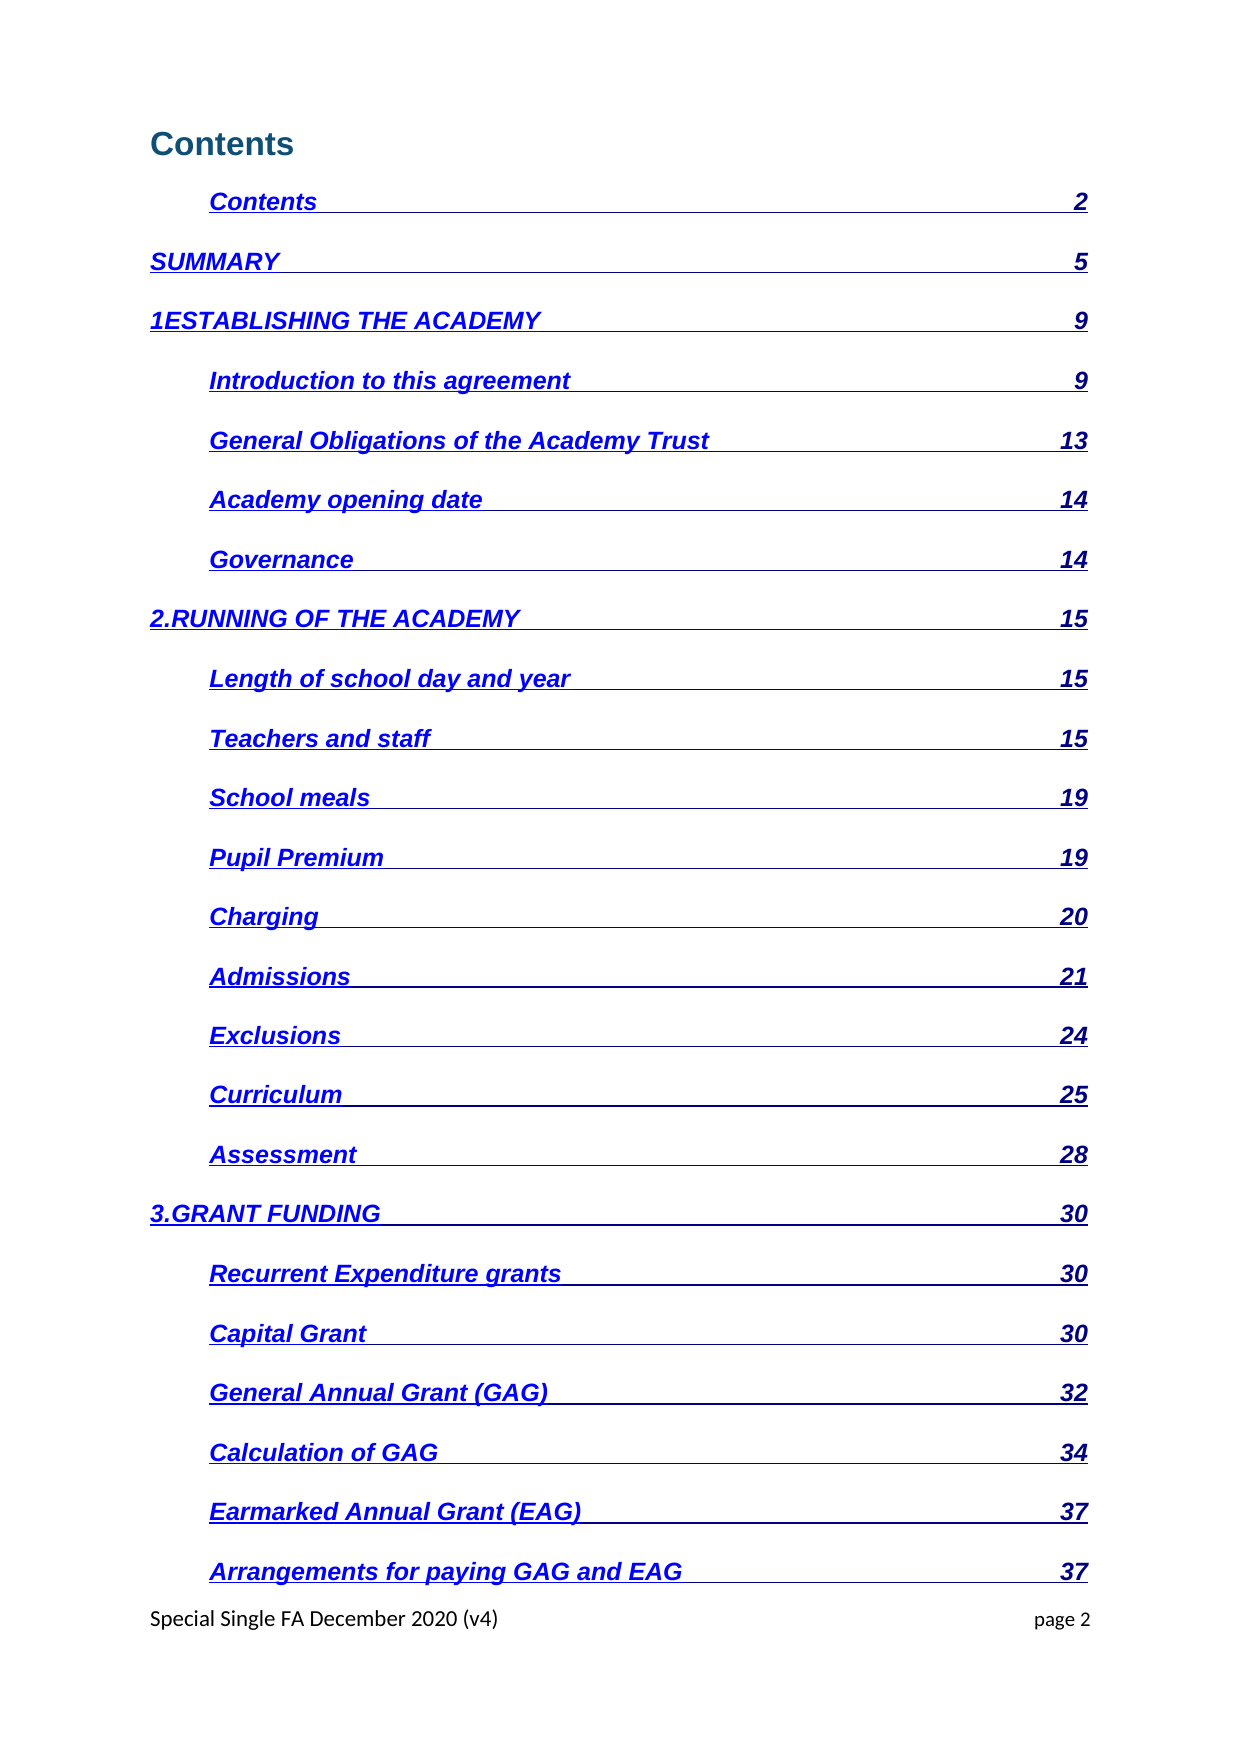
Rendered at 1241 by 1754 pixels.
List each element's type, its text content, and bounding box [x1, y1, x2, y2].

text Assessment 28 [209, 1140, 1090, 1169]
text Contents 2 [209, 187, 1090, 216]
text Charging 20 [209, 902, 1090, 931]
text Teachers and staff 15 [209, 723, 1090, 752]
text 3. GRANT FUNDING 30 [150, 1199, 1090, 1228]
text 1 ESTABLISHING THE ACADEMY 9 [150, 306, 1090, 335]
text Introduction to this agreement 9 [209, 366, 1090, 395]
text Exclusions 24 [209, 1021, 1090, 1050]
text 2. RUNNING OF THE ACADEMY 15 [150, 604, 1090, 633]
text Governance 14 [209, 544, 1090, 573]
text Calculation of GAG 34 [209, 1438, 1090, 1467]
text Admissions 21 [209, 961, 1090, 990]
text Earmarked Annual Grant (EAG) 37 [209, 1497, 1090, 1526]
text General Obligations of the Academy Trust 13 [209, 426, 1090, 454]
text Arrangements for paying GAG and EAG 37 [209, 1557, 1090, 1586]
text Curriculum 25 [209, 1080, 1090, 1109]
text Capital Grant 30 [209, 1319, 1090, 1348]
text Recurrent Expenditure grants 30 [209, 1259, 1090, 1288]
text SUMMARY 5 [150, 247, 1090, 275]
text School meals 19 [209, 783, 1090, 812]
text Academy opening date 14 [209, 485, 1090, 514]
text General Annual Grant (GAG) 32 [209, 1378, 1090, 1407]
text Length of school day and year 15 [209, 664, 1090, 693]
subtitle Contents [150, 124, 1090, 162]
text Pupil Premium 19 [209, 842, 1090, 871]
